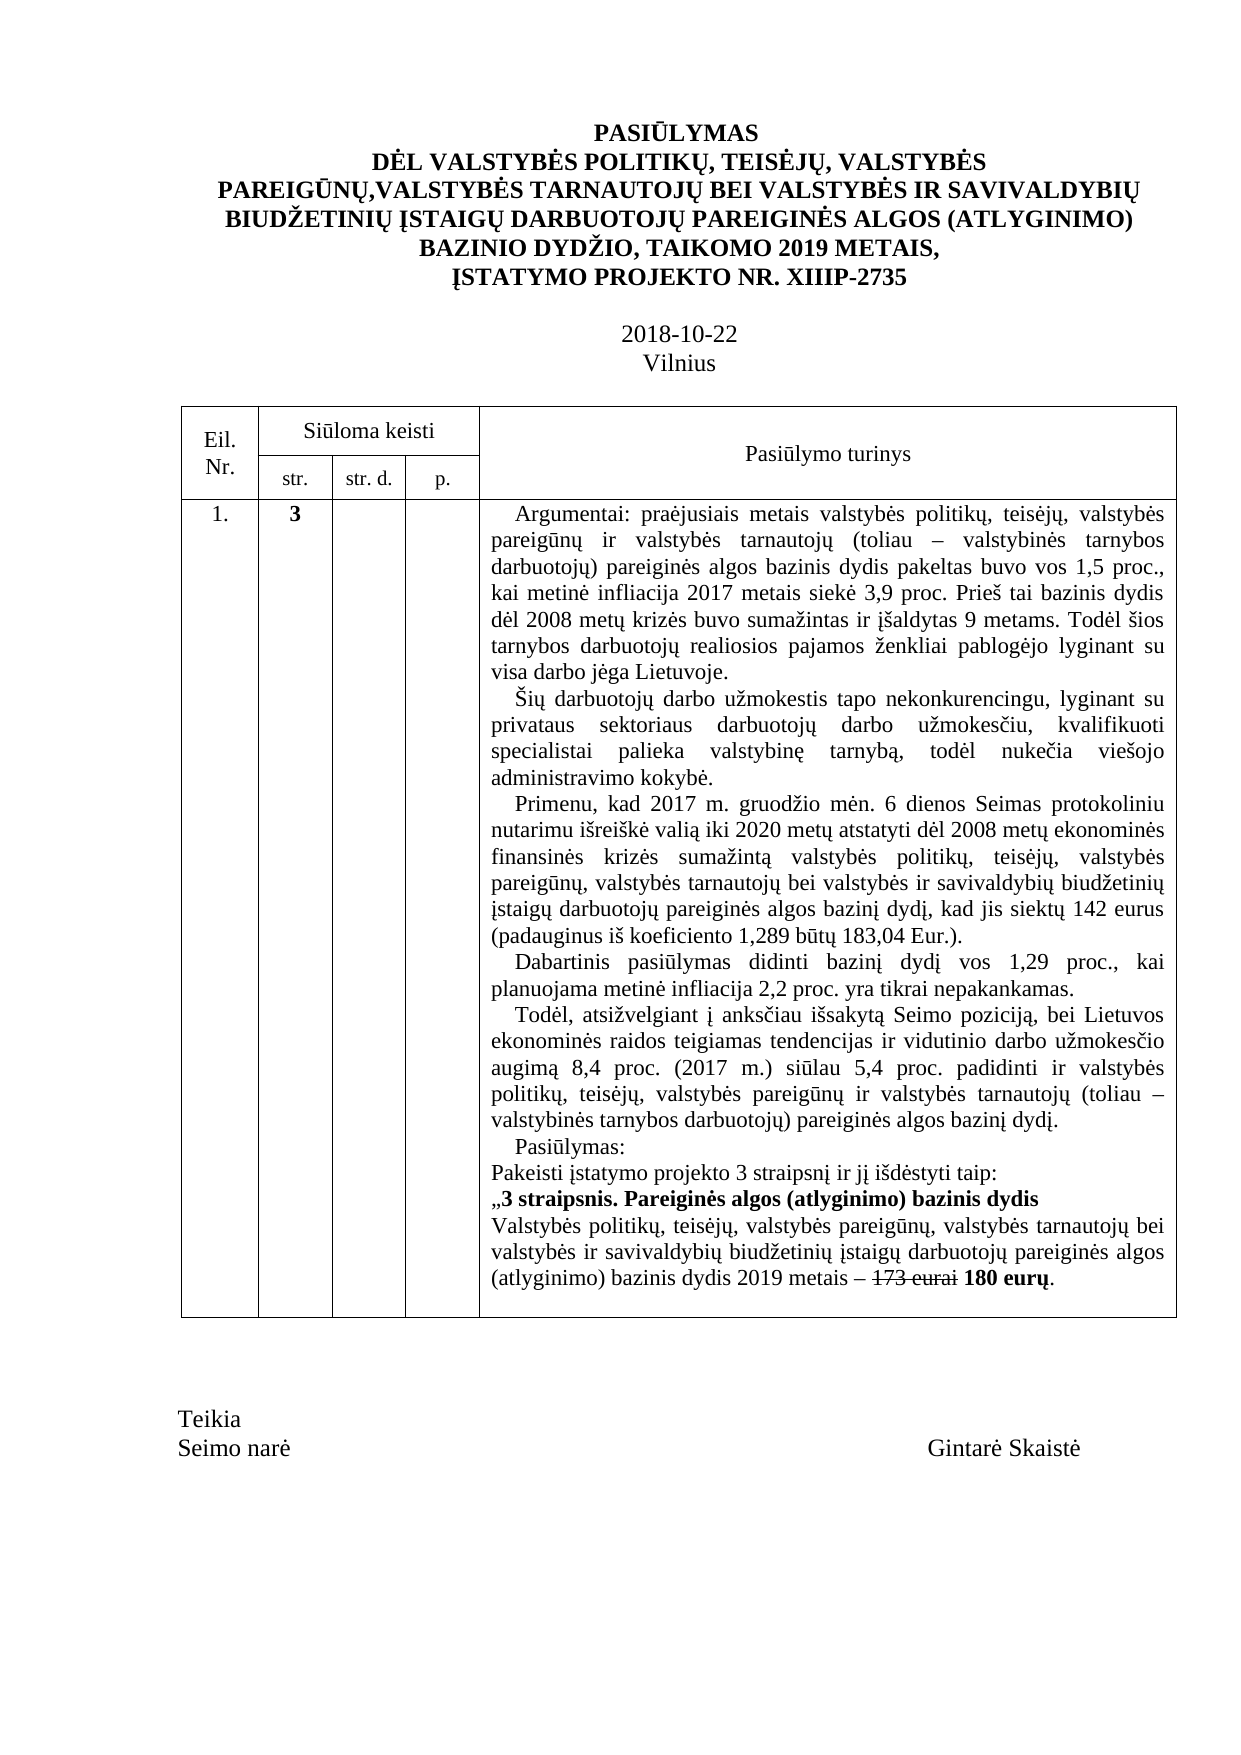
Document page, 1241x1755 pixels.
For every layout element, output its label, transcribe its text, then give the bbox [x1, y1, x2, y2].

table_cell 3 [259, 500, 332, 1317]
text Teikia [177, 1404, 1181, 1433]
table_cell [333, 500, 405, 1317]
table_header Pasiūlymo turinys [480, 407, 1176, 499]
text PASIŪLYMAS [177, 118, 1181, 147]
table_header Eil. Nr. [182, 407, 258, 499]
text PAREIGŪNŲ,VALSTYBĖS TARNAUTOJŲ BEI VALSTYBĖS IR SAVIVALDYBIŲ BIUDŽETINIŲ ĮSTAIGŲ DARBUOTOJŲ PAREIGINĖS ALGOS (ATLYGINIMO) BAZINIO DYDŽIO, TAIKOMO 2019 METAIS, [177, 176, 1181, 262]
table_cell [406, 500, 479, 1317]
text Seimo narė (Parašas) Gintarė Skaistė [177, 1433, 1181, 1462]
table_cell str. d. [333, 456, 405, 499]
table_cell str. [259, 456, 332, 499]
text Vilnius [177, 348, 1181, 377]
text 2018-10-22 [177, 319, 1181, 348]
table_cell Argumentai: praėjusiais metais valstybės politikų, teisėjų, valstybės pareigūnų ir valstybės tarnautojų (toliau – valstybinės tarnybos darbuotojų) pareiginės algos bazinis dydis pakeltas buvo vos 1,5 proc., kai metinė infliacija 2017 metais siekė 3,9 proc. Prieš tai bazinis dydis dėl 2008 metų krizės buvo sumažintas ir įšaldytas 9 metams. Todėl šios tarnybos darbuotojų realiosios pajamos ženkliai pablogėjo lyginant su visa darbo jėga Lietuvoje. Šių darbuotojų darbo užmokestis tapo nekonkurencingu, lyginant su privataus sektoriaus darbuotojų darbo užmokesčiu, kvalifikuoti specialistai palieka valstybinę tarnybą, todėl nukečia viešojo administravimo kokybė. Primenu, kad 2017 m. gruodžio mėn. 6 dienos Seimas protokoliniu nutarimu išreiškė valią iki 2020 metų atstatyti dėl 2008 metų ekonominės finansinės krizės sumažintą valstybės politikų, teisėjų, valstybės pareigūnų, valstybės tarnautojų bei valstybės ir savivaldybių biudžetinių įstaigų darbuotojų pareiginės algos bazinį dydį, kad jis siektų 142 eurus (padauginus iš koeficiento 1,289 būtų 183,04 Eur.). Dabartinis pasiūlymas didinti bazinį dydį vos 1,29 proc., kai planuojama metinė infliacija 2,2 proc. yra tikrai nepakankamas. Todėl, atsižvelgiant į anksčiau išsakytą Seimo poziciją, bei Lietuvos ekonominės raidos teigiamas tendencijas ir vidutinio darbo užmokesčio augimą 8,4 proc. (2017 m.) siūlau 5,4 proc. padidinti ir valstybės politikų, teisėjų, valstybės pareigūnų ir valstybės tarnautojų (toliau – valstybinės tarnybos darbuotojų) pareiginės algos bazinį dydį. Pasiūlymas: Pakeisti įstatymo projekto 3 straipsnį ir jį išdėstyti taip: „3 straipsnis. Pareiginės algos (atlyginimo) bazinis dydis Valstybės politikų, teisėjų, valstybės pareigūnų, valstybės tarnautojų bei valstybės ir savivaldybių biudžetinių įstaigų darbuotojų pareiginės algos (atlyginimo) bazinis dydis 2019 metais – 173 eurai 180 eurų. [480, 500, 1176, 1317]
table_cell 1. [182, 500, 258, 1317]
table_header Siūloma keisti [259, 407, 479, 455]
text ĮSTATYMO PROJEKTO NR. XIIIP-2735 [177, 262, 1181, 291]
table_cell p. [406, 456, 479, 499]
text DĖL VALSTYBĖS POLITIKŲ, TEISĖJŲ, VALSTYBĖS [177, 147, 1181, 176]
